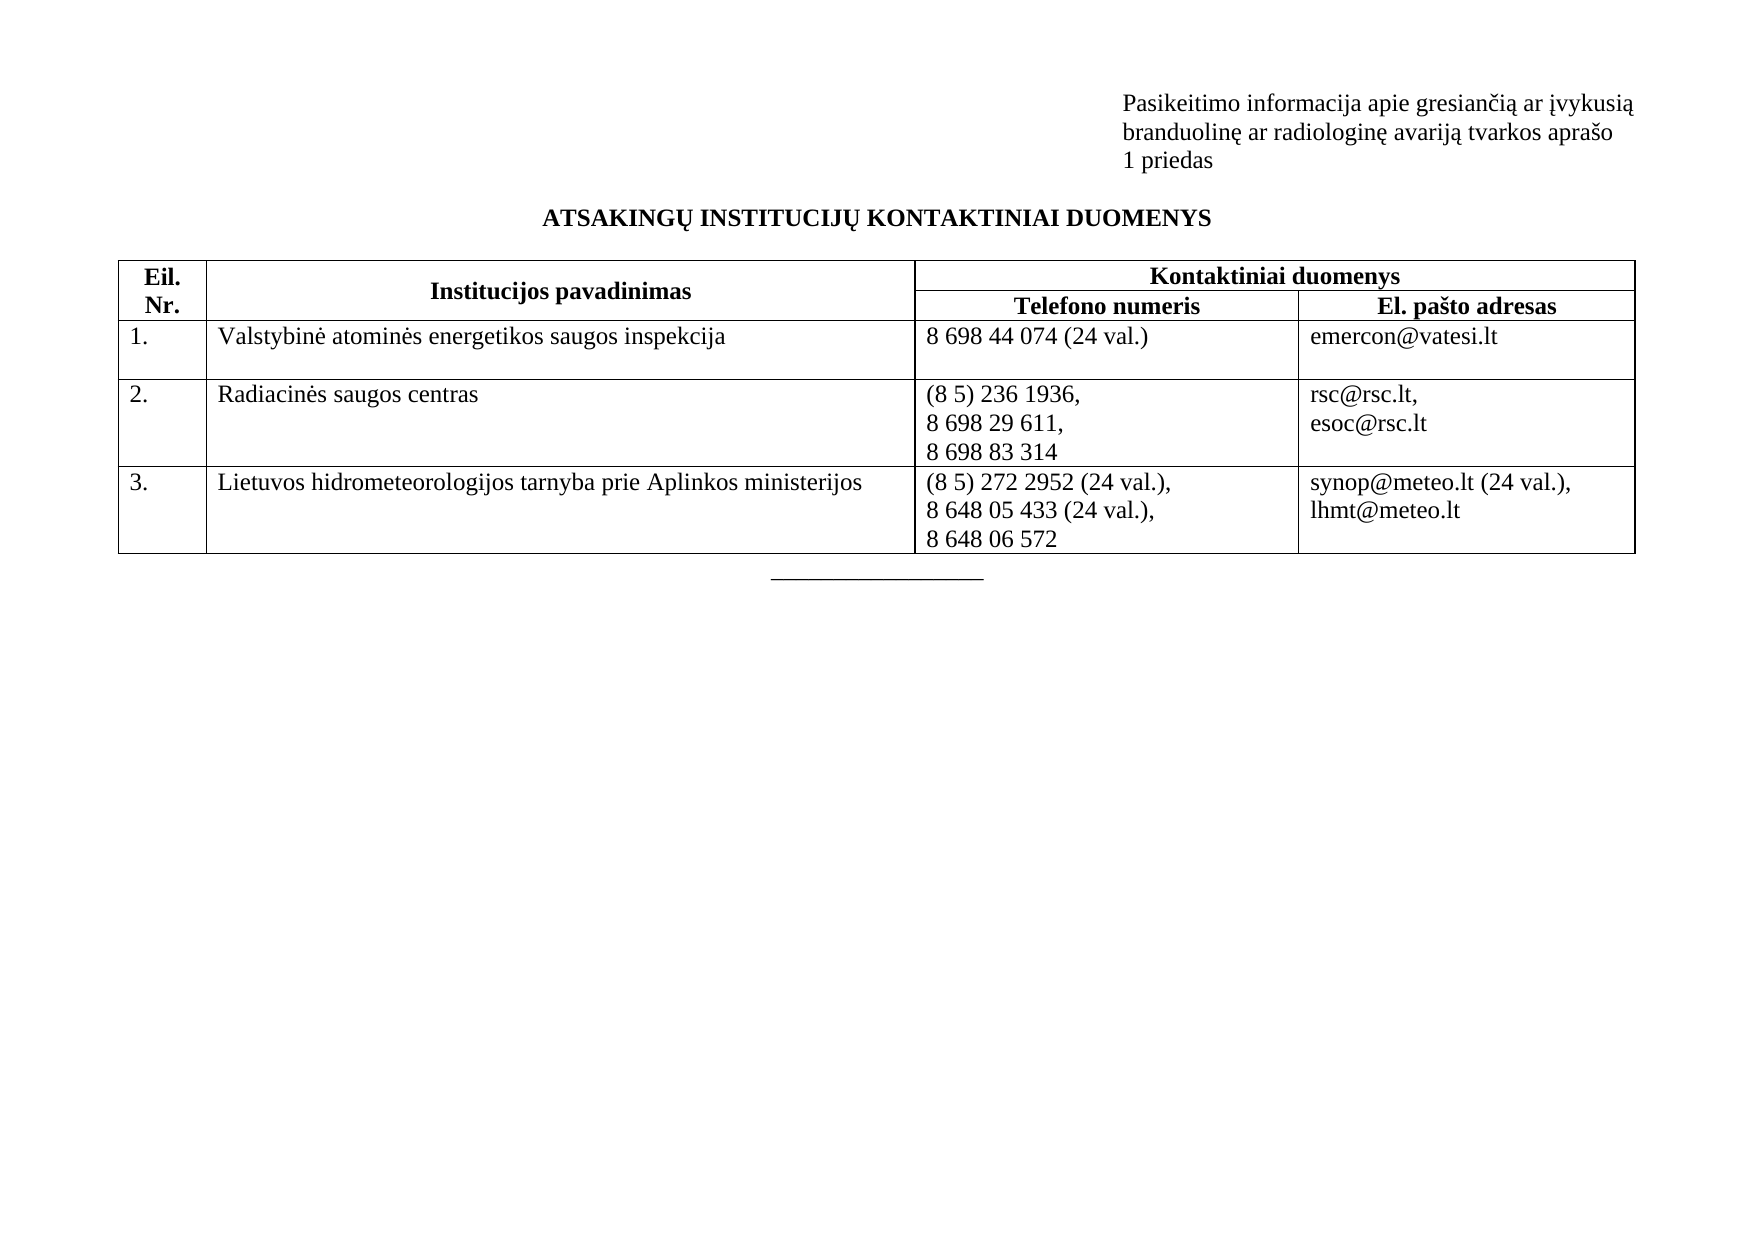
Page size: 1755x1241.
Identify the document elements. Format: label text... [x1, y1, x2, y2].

table_header Eil. Nr. [119, 261, 206, 320]
table_cell Radiacinės saugos centras [207, 380, 914, 466]
text ATSAKINGŲ INSTITUCIJŲ KONTAKTINIAI duomenys [118, 203, 1636, 232]
text branduolinę ar radiologinę avariją tvarkos aprašo [1122, 117, 1636, 145]
table_cell Lietuvos hidrometeorologijos tarnyba prie Aplinkos ministerijos [207, 467, 914, 553]
table_cell 8 698 44 074 (24 val.) [916, 321, 1298, 378]
table_cell El. pašto adresas [1299, 291, 1634, 320]
table_cell (8 5) 272 2952 (24 val.), 8 648 05 433 (24 val.), 8 648 06 572 [916, 467, 1298, 553]
table_cell 1. [119, 321, 206, 378]
table_cell 3. [119, 467, 206, 553]
table_cell synop@meteo.lt (24 val.), lhmt@meteo.lt [1299, 467, 1634, 553]
table_cell rsc@rsc.lt, esoc@rsc.lt [1299, 380, 1634, 466]
table_cell (8 5) 236 1936, 8 698 29 611, 8 698 83 314 [916, 380, 1298, 466]
table_cell Telefono numeris [916, 291, 1298, 320]
table_cell 2. [119, 380, 206, 466]
table_cell emercon@vatesi.lt [1299, 321, 1634, 378]
text Pasikeitimo informacija apie gresiančią ar įvykusią [1122, 88, 1636, 117]
text _________________ [118, 554, 1636, 583]
table_header Institucijos pavadinimas [207, 261, 914, 320]
table_header Kontaktiniai duomenys [916, 261, 1634, 290]
table_cell Valstybinė atominės energetikos saugos inspekcija [207, 321, 914, 378]
text 1 priedas [1122, 145, 1636, 174]
